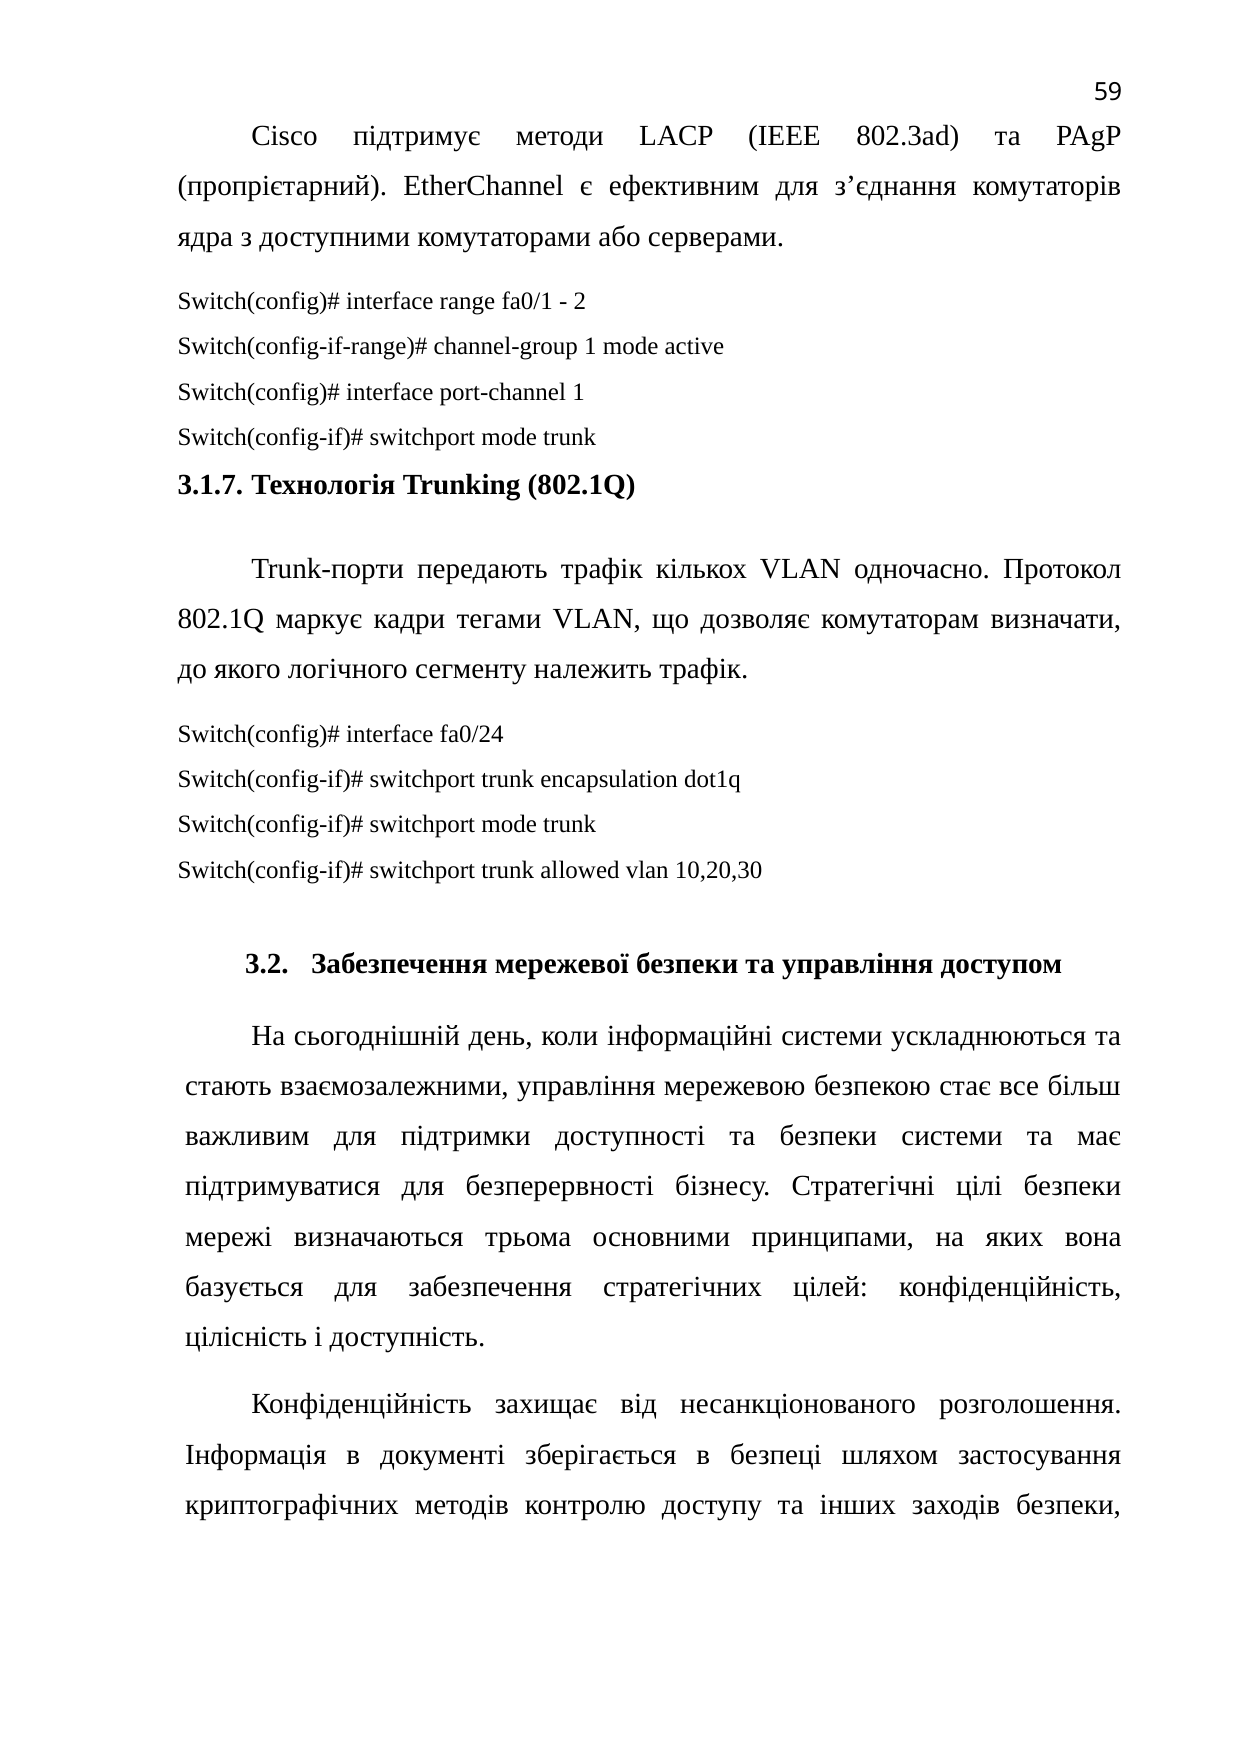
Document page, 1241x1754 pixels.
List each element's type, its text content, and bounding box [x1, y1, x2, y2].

text Конфіденційність захищає від несанкціонованого розголошення. Інформація в документі зберігається в безпеці шляхом застосування криптографічних методів контролю доступу та інших заходів безпеки, [185, 1386, 1122, 1521]
text Switch(config-if)# switchport trunk allowed vlan 10,20,30 [177, 855, 1122, 884]
text Switch(config)# interface fa0/24 [177, 719, 1122, 747]
text Switch(config-if)# switchport mode trunk [177, 422, 1122, 451]
text Switch(config-if-range)# channel-group 1 mode active [177, 331, 1122, 360]
text На сьогоднішній день, коли інформаційні системи ускладнюються та стають взаємозалежними, управління мережевою безпекою стає все більш важливим для підтримки доступності та безпеки системи та має підтримуватися для безперервності бізнесу. Стратегічні цілі безпеки мережі визначаються трьома основними принципами, на яких вона базується для забезпечення стратегічних цілей: конфіденційність, цілісність і доступність. [185, 1018, 1122, 1353]
text Switch(config-if)# switchport trunk encapsulation dot1q [177, 764, 1122, 793]
text Cisco підтримує методи LACP (IEEE 802.3ad) та PAgP (пропрієтарний). EtherChannel є ефективним для з’єднання комутаторів ядра з доступними комутаторами або серверами. [177, 118, 1122, 252]
text Switch(config-if)# switchport mode trunk [177, 809, 1122, 838]
text Switch(config)# interface range fa0/1 - 2 [177, 286, 1122, 314]
subtitle 3.2. Забезпечення мережевої безпеки та управління доступом [185, 946, 1122, 979]
subtitle 3.1.7. Технологія Trunking (802.1Q) [177, 467, 1122, 501]
text Trunk-порти передають трафік кількох VLAN одночасно. Протокол 802.1Q маркує кадри тегами VLAN, що дозволяє комутаторам визначати, до якого логічного сегменту належить трафік. [177, 551, 1122, 685]
text Switch(config)# interface port-channel 1 [177, 377, 1122, 405]
